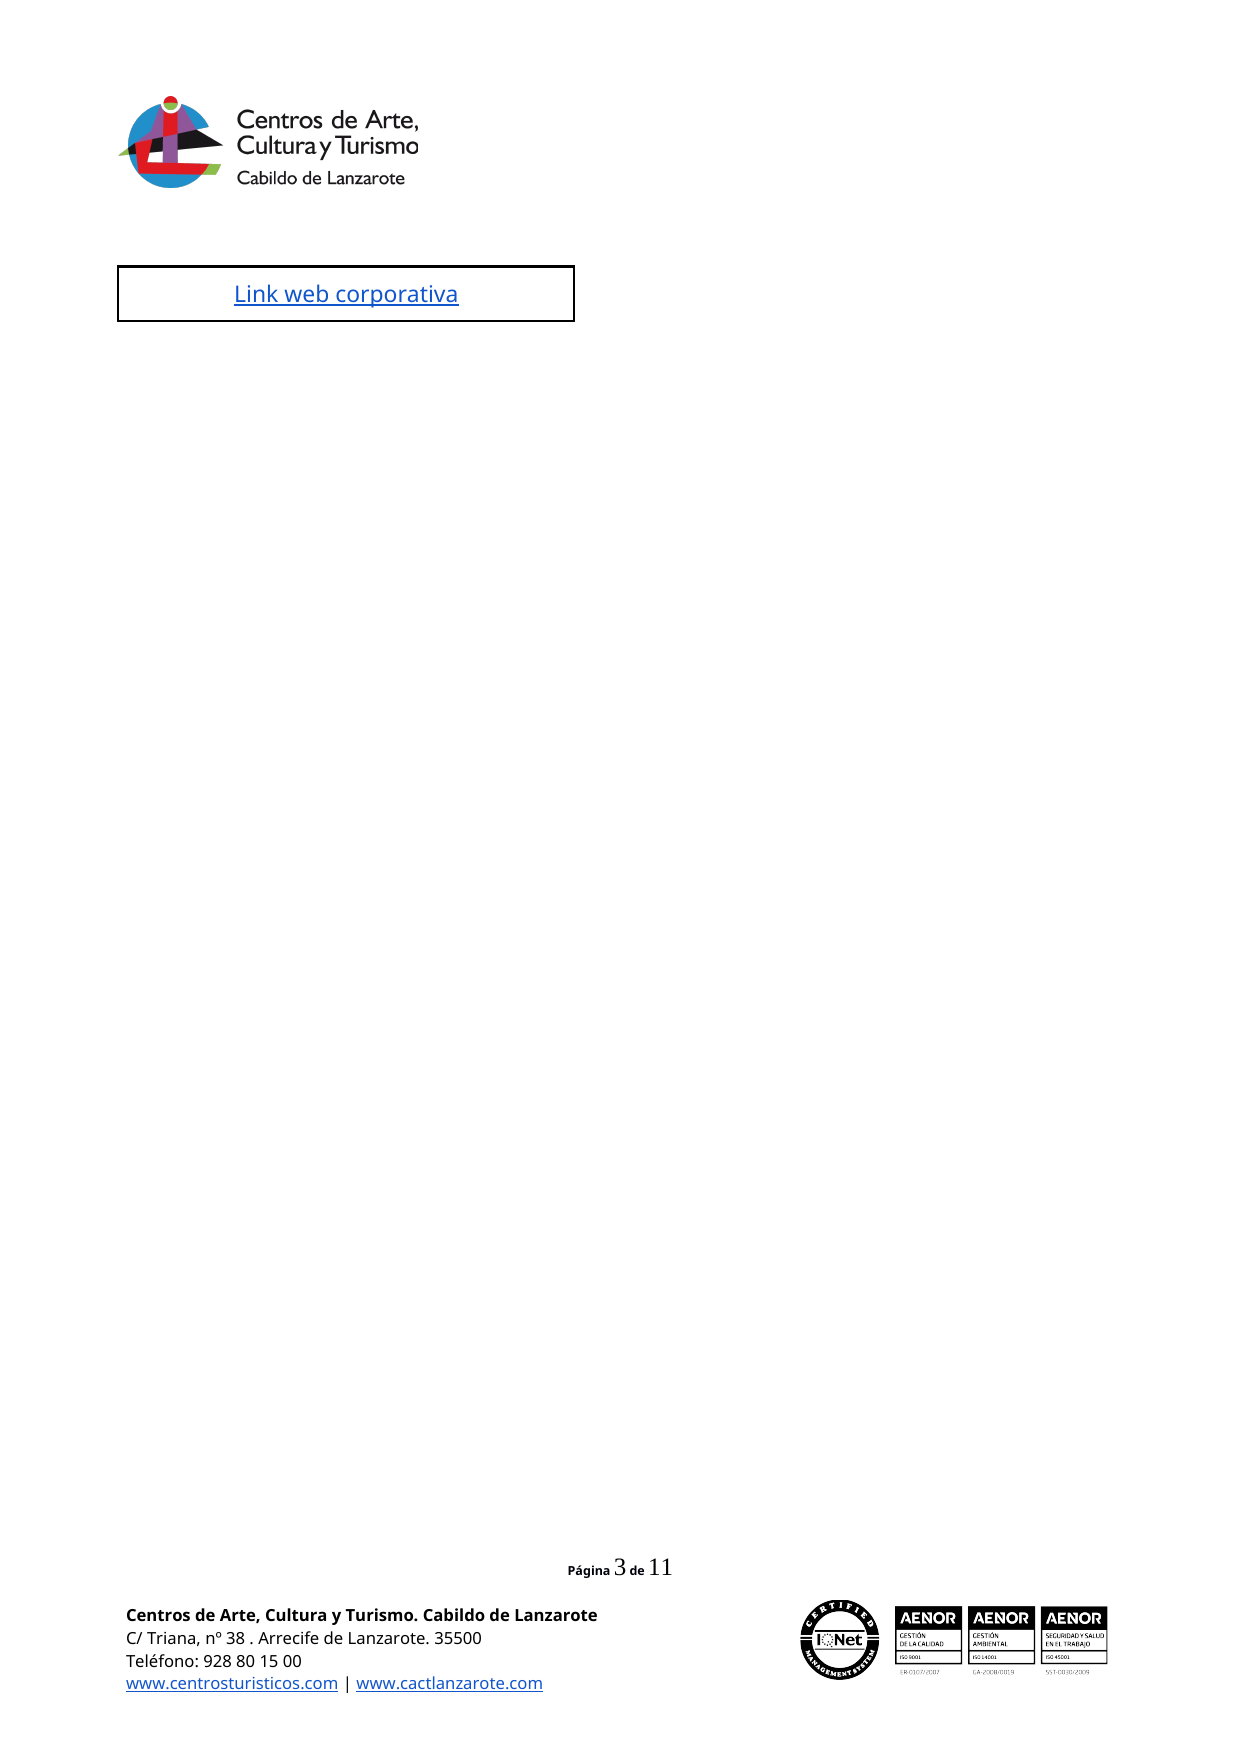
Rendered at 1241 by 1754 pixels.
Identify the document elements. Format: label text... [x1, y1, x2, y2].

picture [118, 96, 418, 188]
table_cell Link web corporativa [119, 268, 573, 319]
picture [800, 1600, 1108, 1680]
